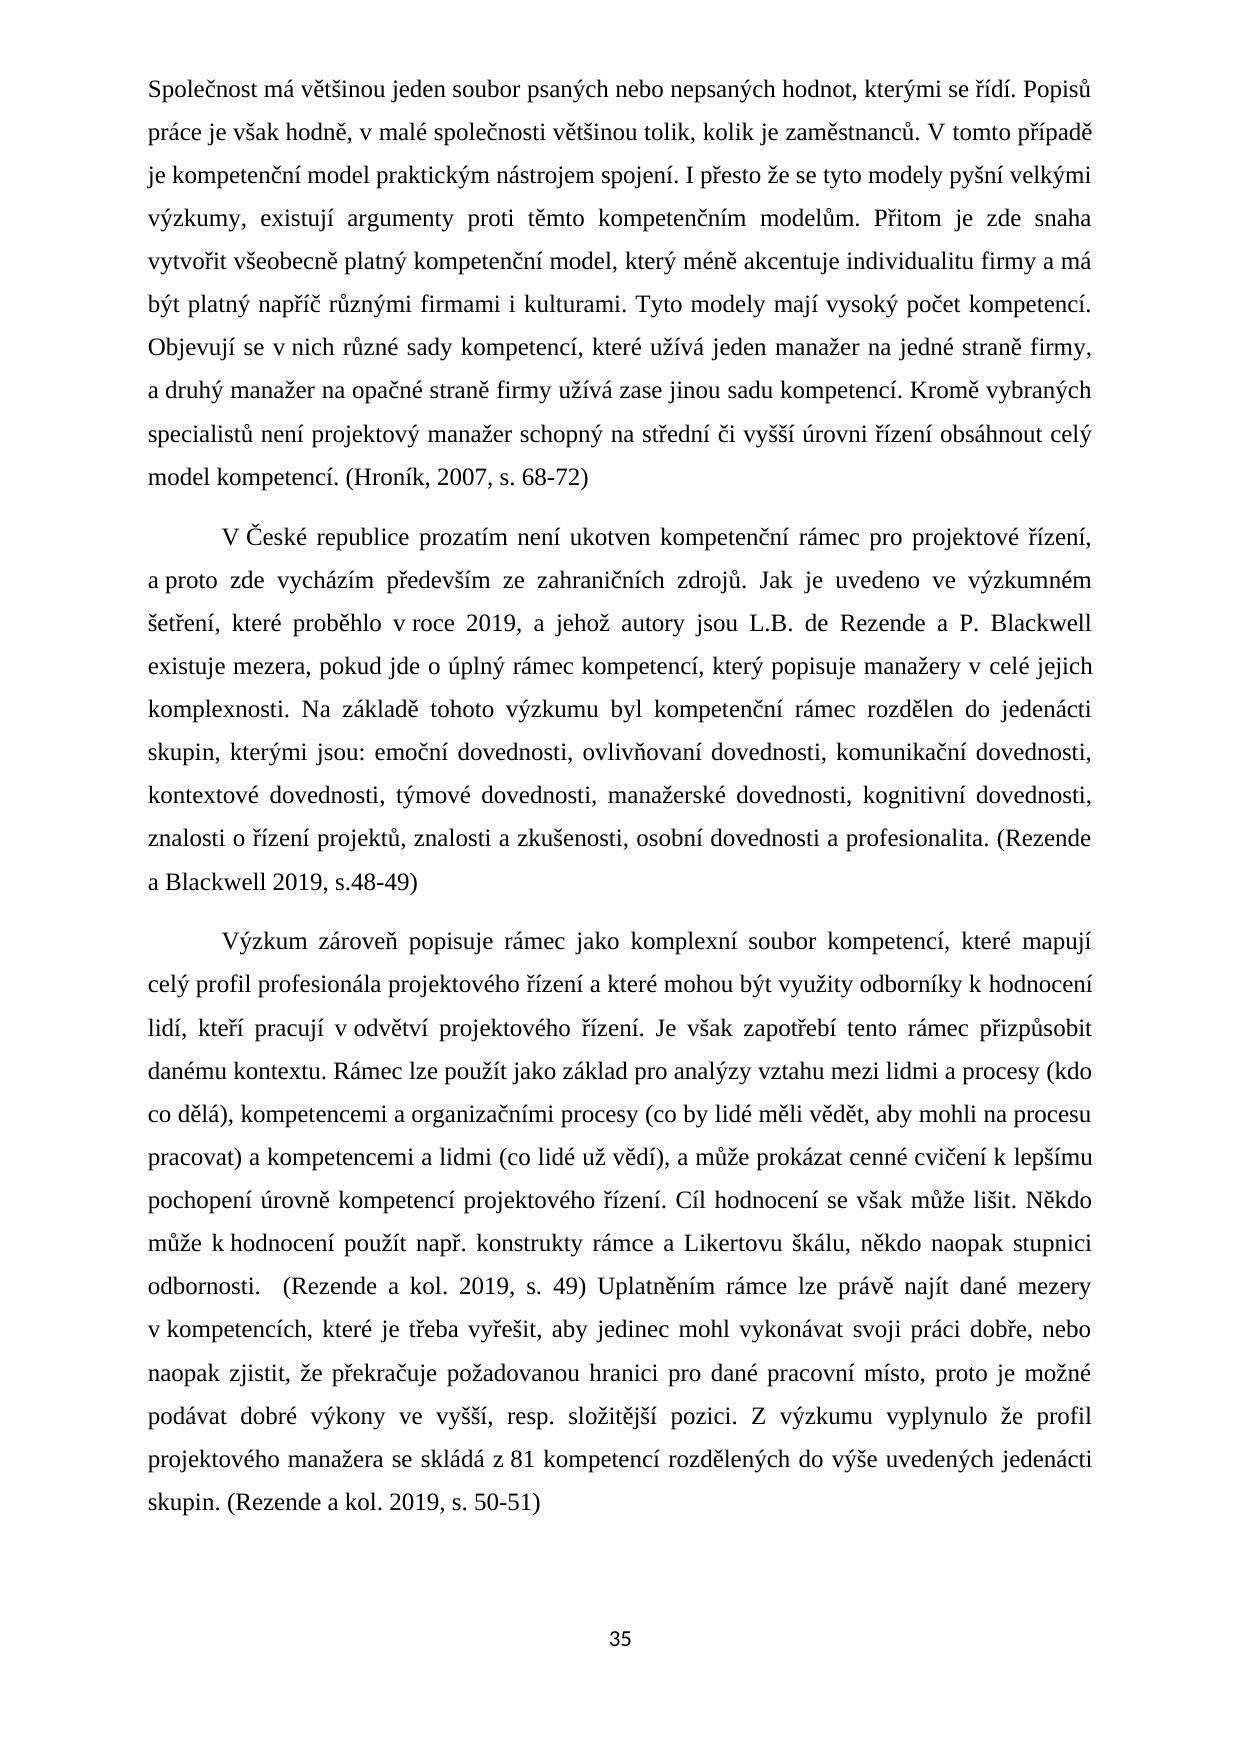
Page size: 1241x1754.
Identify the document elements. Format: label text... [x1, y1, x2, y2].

text Výzkum zároveň popisuje rámec jako komplexní soubor kompetencí, které mapují celý profil profesionála projektového řízení a které mohou být využity odborníky k hodnocení lidí, kteří pracují v odvětví projektového řízení. Je však zapotřebí tento rámec přizpůsobit danému kontextu. Rámec lze použít jako základ pro analýzy vztahu mezi lidmi a procesy (kdo co dělá), kompetencemi a organizačními procesy (co by lidé měli vědět, aby mohli na procesu pracovat) a kompetencemi a lidmi (co lidé už vědí), a může prokázat cenné cvičení k lepšímu pochopení úrovně kompetencí projektového řízení. Cíl hodnocení se však může lišit. Někdo může k hodnocení použít např. konstrukty rámce a Likertovu škálu, někdo naopak stupnici odbornosti. (Rezende a kol. 2019, s. 49) Uplatněním rámce lze právě najít dané mezery v kompetencích, které je třeba vyřešit, aby jedinec mohl vykonávat svoji práci dobře, nebo naopak zjistit, že překračuje požadovanou hranici pro dané pracovní místo, proto je možné podávat dobré výkony ve vyšší, resp. složitější pozici. Z výzkumu vyplynulo že profil projektového manažera se skládá z 81 kompetencí rozdělených do výše uvedených jedenácti skupin. (Rezende a kol. 2019, s. 50-51) [148, 926, 1093, 1516]
text V České republice prozatím není ukotven kompetenční rámec pro projektové řízení, a proto zde vycházím především ze zahraničních zdrojů. Jak je uvedeno ve výzkumném šetření, které proběhlo v roce 2019, a jehož autory jsou L.B. de Rezende a P. Blackwell existuje mezera, pokud jde o úplný rámec kompetencí, který popisuje manažery v celé jejich komplexnosti. Na základě tohoto výzkumu byl kompetenční rámec rozdělen do jedenácti skupin, kterými jsou: emoční dovednosti, ovlivňovaní dovednosti, komunikační dovednosti, kontextové dovednosti, týmové dovednosti, manažerské dovednosti, kognitivní dovednosti, znalosti o řízení projektů, znalosti a zkušenosti, osobní dovednosti a profesionalita. (Rezende a Blackwell 2019, s.48-49) [148, 522, 1093, 895]
text Společnost má většinou jeden soubor psaných nebo nepsaných hodnot, kterými se řídí. Popisů práce je však hodně, v malé společnosti většinou tolik, kolik je zaměstnanců. V tomto případě je kompetenční model praktickým nástrojem spojení. I přesto že se tyto modely pyšní velkými výzkumy, existují argumenty proti těmto kompetenčním modelům. Přitom je zde snaha vytvořit všeobecně platný kompetenční model, který méně akcentuje individualitu firmy a má být platný napříč různými firmami i kulturami. Tyto modely mají vysoký počet kompetencí. Objevují se v nich různé sady kompetencí, které užívá jeden manažer na jedné straně firmy, a druhý manažer na opačné straně firmy užívá zase jinou sadu kompetencí. Kromě vybraných specialistů není projektový manažer schopný na střední či vyšší úrovni řízení obsáhnout celý model kompetencí. (Hroník, 2007, s. 68-72) [148, 74, 1093, 491]
